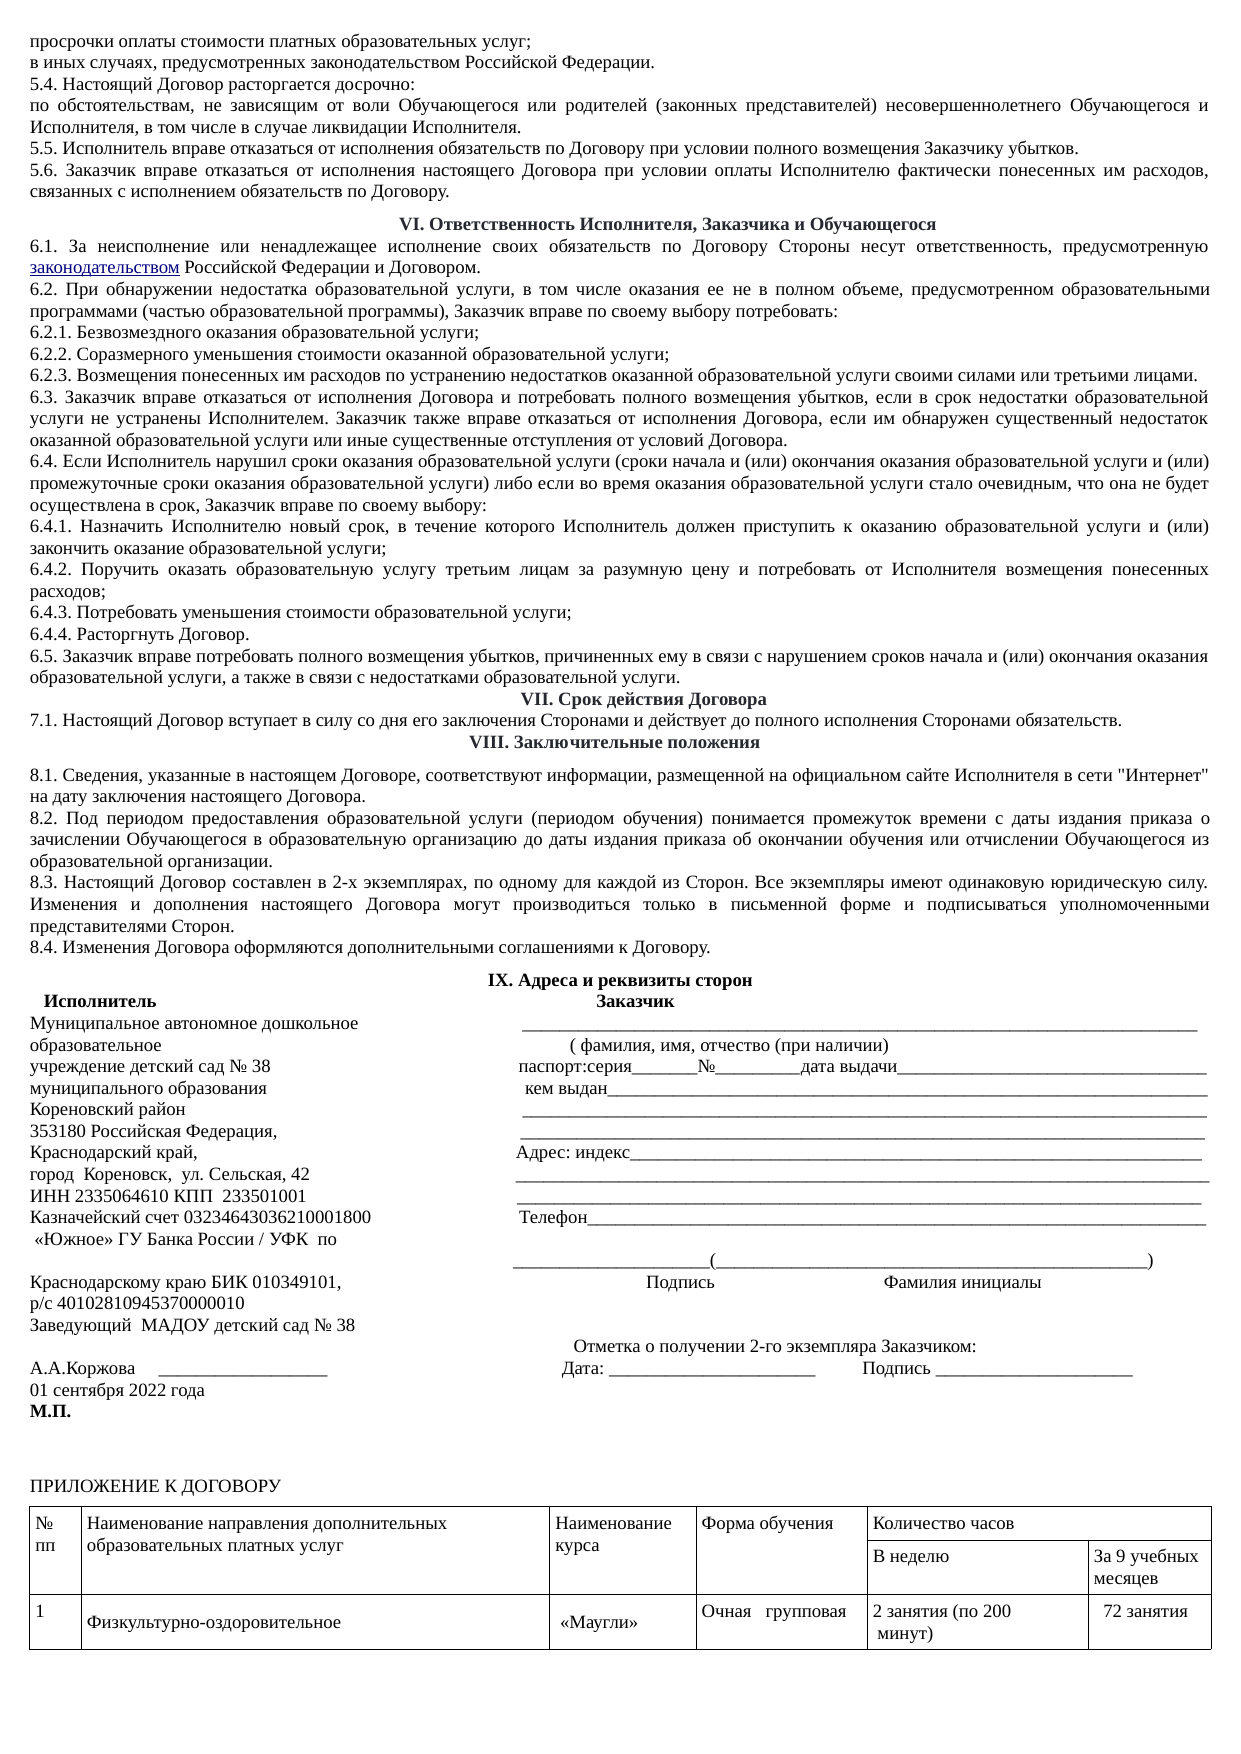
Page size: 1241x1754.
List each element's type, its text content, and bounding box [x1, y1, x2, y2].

text Заведующий МАДОУ детский сад № 38 [29, 1314, 1211, 1335]
table_header Наименование курса [550, 1507, 696, 1594]
text 6.5. Заказчик вправе потребовать полного возмещения убытков, причиненных ему в связи с нарушением сроков начала и (или) окончания оказания образовательной услуги, а также в связи с недостатками образовательной услуги. [29, 644, 1211, 688]
text по обстоятельствам, не зависящим от воли Обучающегося или родителей (законных представителей) несовершеннолетнего Обучающегося и Исполнителя, в том числе в случае ликвидации Исполнителя. [29, 94, 1211, 137]
text 6.3. Заказчик вправе отказаться от исполнения Договора и потребовать полного возмещения убытков, если в срок недостатки образовательной услуги не устранены Исполнителем. Заказчик также вправе отказаться от исполнения Договора, если им обнаружен существенный недостаток оказанной образовательной услуги или иные существенные отступления от условий Договора. [29, 386, 1211, 450]
text Казначейский счет 03234643036210001800 Телефон__________________________________________________________________ [29, 1206, 1211, 1228]
text _____________________(______________________________________________) [29, 1249, 1211, 1271]
text М.П. [29, 1400, 1211, 1422]
text образовательное ( фамилия, имя, отчество (при наличии) [29, 1033, 1211, 1055]
table_cell Очная групповая [697, 1595, 867, 1649]
text 8.3. Настоящий Договор составлен в 2-х экземплярах, по одному для каждой из Сторон. Все экземпляры имеют одинаковую юридическую силу. Изменения и дополнения настоящего Договора могут производиться только в письменной форме и подписываться уполномоченными представителями Сторон. [29, 871, 1211, 936]
text ИНН 2335064610 КПП 233501001 _________________________________________________________________________ [29, 1184, 1211, 1206]
text Муниципальное автономное дошкольное ________________________________________________________________________ [29, 1012, 1211, 1033]
text 6.2.2. Соразмерного уменьшения стоимости оказанной образовательной услуги; [29, 343, 1211, 364]
table_cell За 9 учебных месяцев [1089, 1541, 1211, 1594]
text 6.2.3. Возмещения понесенных им расходов по устранению недостатков оказанной образовательной услуги своими силами или третьими лицами. [29, 364, 1211, 386]
text в иных случаях, предусмотренных законодательством Российской Федерации. [29, 51, 1211, 73]
table_header № пп [30, 1507, 81, 1594]
table_cell «Маугли» [550, 1595, 696, 1649]
subtitle IX. Адреса и реквизиты сторон [29, 969, 1211, 990]
text 8.1. Сведения, указанные в настоящем Договоре, соответствуют информации, размещенной на официальном сайте Исполнителя в сети "Интернет" на дату заключения настоящего Договора. [29, 763, 1211, 807]
text 5.6. Заказчик вправе отказаться от исполнения настоящего Договора при условии оплаты Исполнителю фактически понесенных им расходов, связанных с исполнением обязательств по Договору. [29, 159, 1211, 202]
text 6.2. При обнаружении недостатка образовательной услуги, в том числе оказания ее не в полном объеме, предусмотренном образовательными программами (частью образовательной программы), Заказчик вправе по своему выбору потребовать: [29, 278, 1211, 321]
text учреждение детский сад № 38 паспорт:серия_______№_________дата выдачи_________________________________ [29, 1055, 1211, 1077]
text А.А.Коржова __________________ Дата: ______________________ Подпись _____________________ [29, 1357, 1211, 1378]
text «Южное» ГУ Банка России / УФК по [29, 1228, 1211, 1249]
text город Кореновск, ул. Сельская, 42 __________________________________________________________________________ [29, 1163, 1211, 1184]
table_cell 1 [30, 1595, 81, 1649]
text Кореновский район _________________________________________________________________________ [29, 1098, 1211, 1120]
text 6.4.1. Назначить Исполнителю новый срок, в течение которого Исполнитель должен приступить к оказанию образовательной услуги и (или) закончить оказание образовательной услуги; [29, 515, 1211, 558]
text 5.4. Настоящий Договор расторгается досрочно: [29, 73, 1211, 94]
text 01 сентября 2022 года [29, 1378, 1211, 1400]
text 353180 Российская Федерация, _________________________________________________________________________ [29, 1120, 1211, 1141]
text 6.4. Если Исполнитель нарушил сроки оказания образовательной услуги (сроки начала и (или) окончания оказания образовательной услуги и (или) промежуточные сроки оказания образовательной услуги) либо если во время оказания образовательной услуги стало очевидным, что она не будет осуществлена в срок, Заказчик вправе по своему выбору: [29, 450, 1211, 515]
text 6.4.2. Поручить оказать образовательную услугу третьим лицам за разумную цену и потребовать от Исполнителя возмещения понесенных расходов; [29, 558, 1211, 601]
table_header Количество часов [868, 1507, 1211, 1539]
text просрочки оплаты стоимости платных образовательных услуг; [29, 29, 1211, 51]
subtitle VIII. Заключительные положения [29, 731, 1211, 752]
text 7.1. Настоящий Договор вступает в силу со дня его заключения Сторонами и действует до полного исполнения Сторонами обязательств. [29, 709, 1211, 731]
table_cell Физкультурно-оздоровительное [82, 1595, 549, 1649]
text Краснодарскому краю БИК 010349101, Подпись Фамилия инициалы [29, 1271, 1211, 1292]
text Отметка о получении 2-го экземпляра Заказчиком: [29, 1335, 1211, 1357]
table_header Наименование направления дополнительных образовательных платных услуг [82, 1507, 549, 1594]
text 8.2. Под периодом предоставления образовательной услуги (периодом обучения) понимается промежуток времени с даты издания приказа о зачислении Обучающегося в образовательную организацию до даты издания приказа об окончании обучения или отчислении Обучающегося из образовательной организации. [29, 807, 1211, 871]
text р/с 40102810945370000010 [29, 1292, 1211, 1314]
table_header Форма обучения [697, 1507, 867, 1594]
subtitle VII. Срок действия Договора [29, 688, 1211, 709]
text 6.4.4. Расторгнуть Договор. [29, 623, 1211, 644]
subtitle VI. Ответственность Исполнителя, Заказчика и Обучающегося [29, 213, 1211, 235]
table_cell 72 занятия [1089, 1595, 1211, 1649]
table_cell 2 занятия (по 200 минут) [868, 1595, 1088, 1649]
text 6.4.3. Потребовать уменьшения стоимости образовательной услуги; [29, 601, 1211, 623]
text Исполнитель Заказчик [29, 990, 1211, 1012]
text 6.1. За неисполнение или ненадлежащее исполнение своих обязательств по Договору Стороны несут ответственность, предусмотренную законодательством Российской Федерации и Договором. [29, 235, 1211, 278]
text ПРИЛОЖЕНИЕ К ДОГОВОРУ [29, 1474, 1211, 1496]
table_cell В неделю [868, 1541, 1088, 1594]
text 5.5. Исполнитель вправе отказаться от исполнения обязательств по Договору при условии полного возмещения Заказчику убытков. [29, 137, 1211, 159]
text Краснодарский край, Адрес: индекс_____________________________________________________________ [29, 1141, 1211, 1163]
text 8.4. Изменения Договора оформляются дополнительными соглашениями к Договору. [29, 936, 1211, 958]
text муниципального образования кем выдан________________________________________________________________ [29, 1077, 1211, 1098]
text 6.2.1. Безвозмездного оказания образовательной услуги; [29, 321, 1211, 343]
